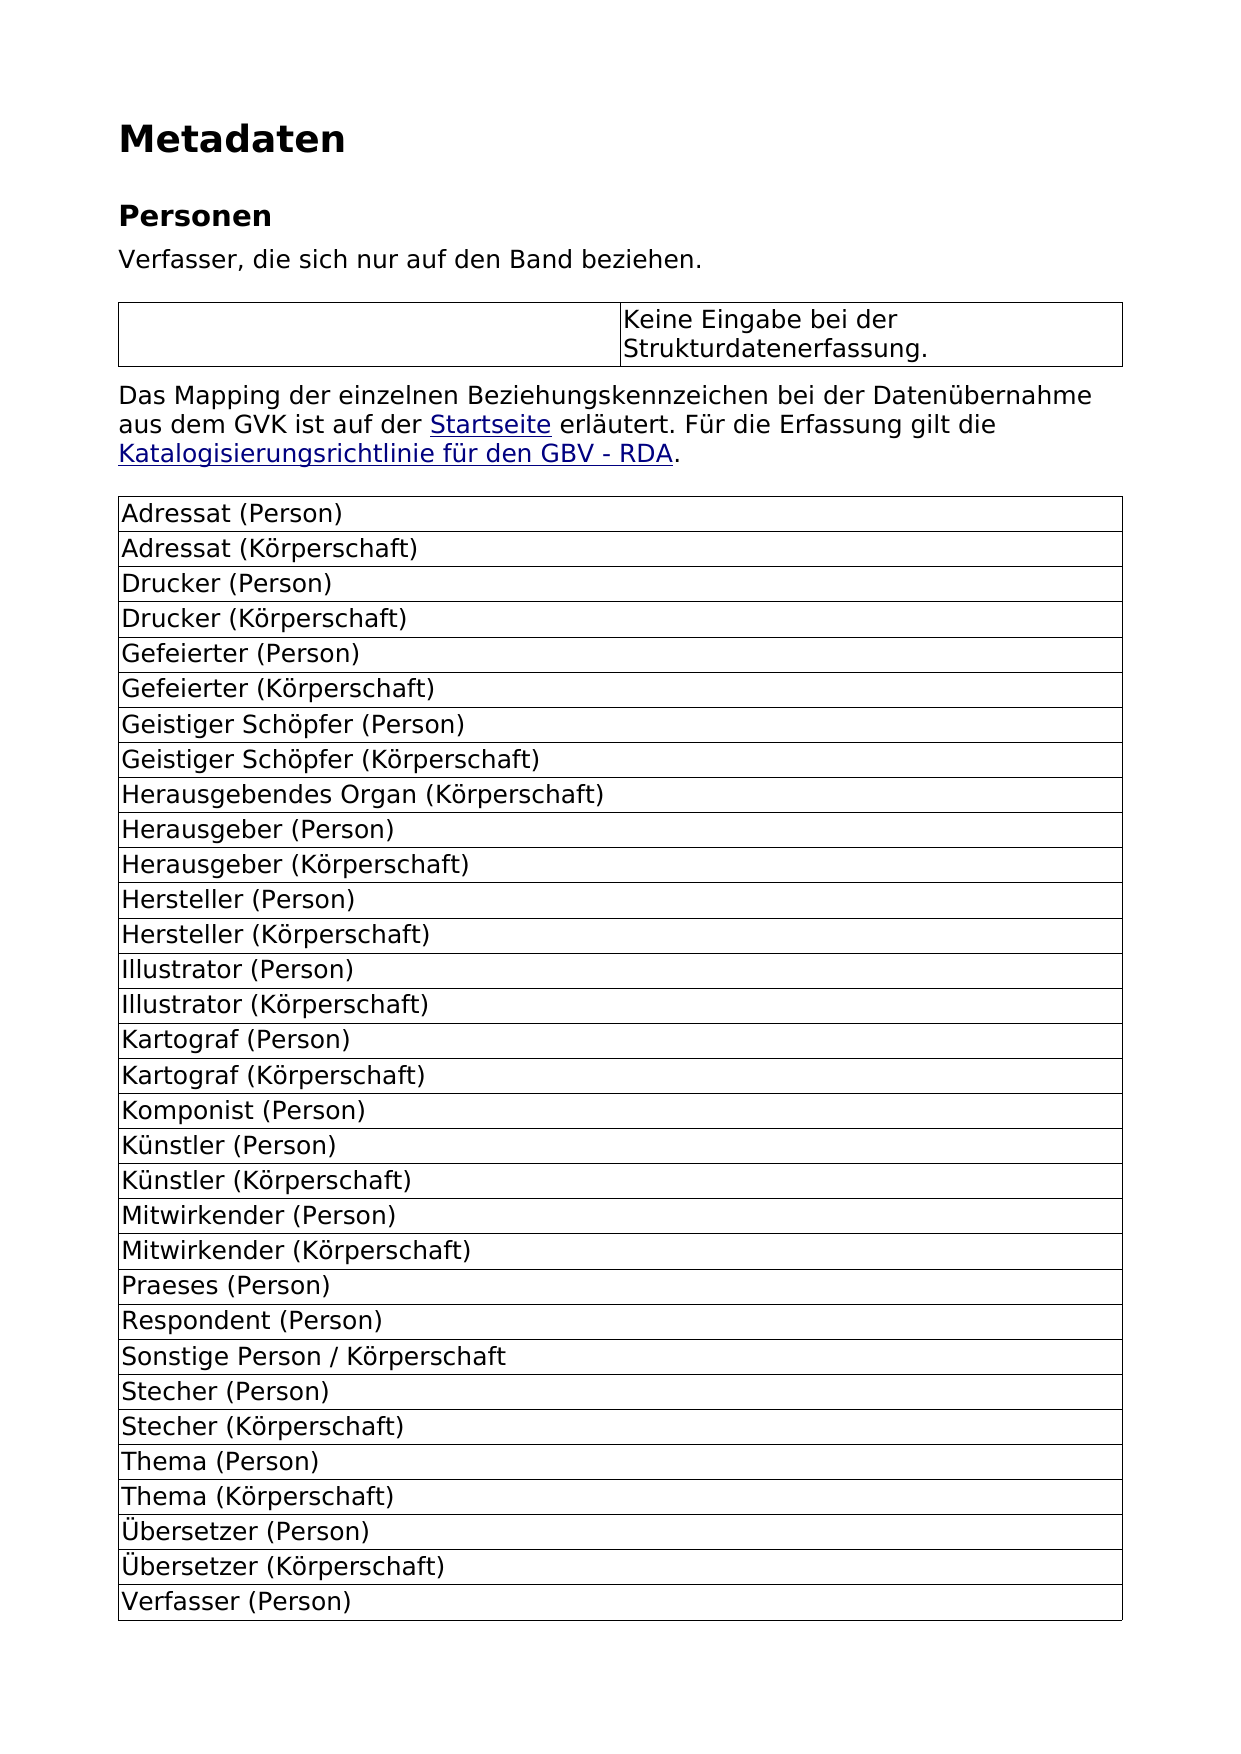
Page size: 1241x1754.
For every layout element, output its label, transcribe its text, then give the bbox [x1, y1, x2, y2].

table_cell Sonstige Person / Körperschaft [119, 1340, 1122, 1374]
table_cell Kartograf (Person) [119, 1024, 1122, 1058]
table_cell Geistiger Schöpfer (Person) [119, 708, 1122, 742]
table_cell Gefeierter (Körperschaft) [119, 673, 1122, 707]
table_header Adressat (Person) [119, 497, 1122, 531]
table_cell Mitwirkender (Körperschaft) [119, 1234, 1122, 1268]
table_cell Thema (Körperschaft) [119, 1480, 1122, 1514]
table_cell Hersteller (Person) [119, 883, 1122, 917]
table_cell Praeses (Person) [119, 1270, 1122, 1303]
table_cell Verfasser (Person) [119, 1585, 1122, 1619]
table_cell Künstler (Person) [119, 1129, 1122, 1163]
table_cell Übersetzer (Körperschaft) [119, 1550, 1122, 1584]
text Das Mapping der einzelnen Beziehungskennzeichen bei der Datenübernahme aus dem GVK ist auf der Startseite erläutert. Für die Erfassung gilt die Katalogisierungsrichtlinie für den GBV - RDA. [118, 381, 1122, 469]
table_cell Geistiger Schöpfer (Körperschaft) [119, 743, 1122, 777]
table_cell Komponist (Person) [119, 1094, 1122, 1128]
table_cell Stecher (Person) [119, 1375, 1122, 1409]
table_cell Mitwirkender (Person) [119, 1199, 1122, 1233]
table_cell Drucker (Person) [119, 567, 1122, 601]
table_cell Respondent (Person) [119, 1305, 1122, 1339]
subtitle Metadaten [118, 118, 1122, 162]
table_cell Künstler (Körperschaft) [119, 1164, 1122, 1198]
table_cell Illustrator (Person) [119, 954, 1122, 988]
table_cell Adressat (Körperschaft) [119, 532, 1122, 566]
table_cell Herausgeber (Person) [119, 813, 1122, 847]
table_cell Herausgeber (Körperschaft) [119, 848, 1122, 882]
table_cell Stecher (Körperschaft) [119, 1410, 1122, 1444]
table_cell Kartograf (Körperschaft) [119, 1059, 1122, 1093]
table_cell Gefeierter (Person) [119, 638, 1122, 672]
table_cell Übersetzer (Person) [119, 1515, 1122, 1549]
table_cell Drucker (Körperschaft) [119, 602, 1122, 637]
table_cell Hersteller (Körperschaft) [119, 919, 1122, 952]
table_cell Thema (Person) [119, 1445, 1122, 1479]
text Verfasser, die sich nur auf den Band beziehen. [118, 246, 1122, 275]
table_cell Illustrator (Körperschaft) [119, 989, 1122, 1023]
table_header [119, 303, 620, 366]
table_header Keine Eingabe bei der Strukturdatenerfassung. [621, 303, 1122, 366]
subtitle Personen [118, 199, 1122, 233]
table_cell Herausgebendes Organ (Körperschaft) [119, 778, 1122, 812]
